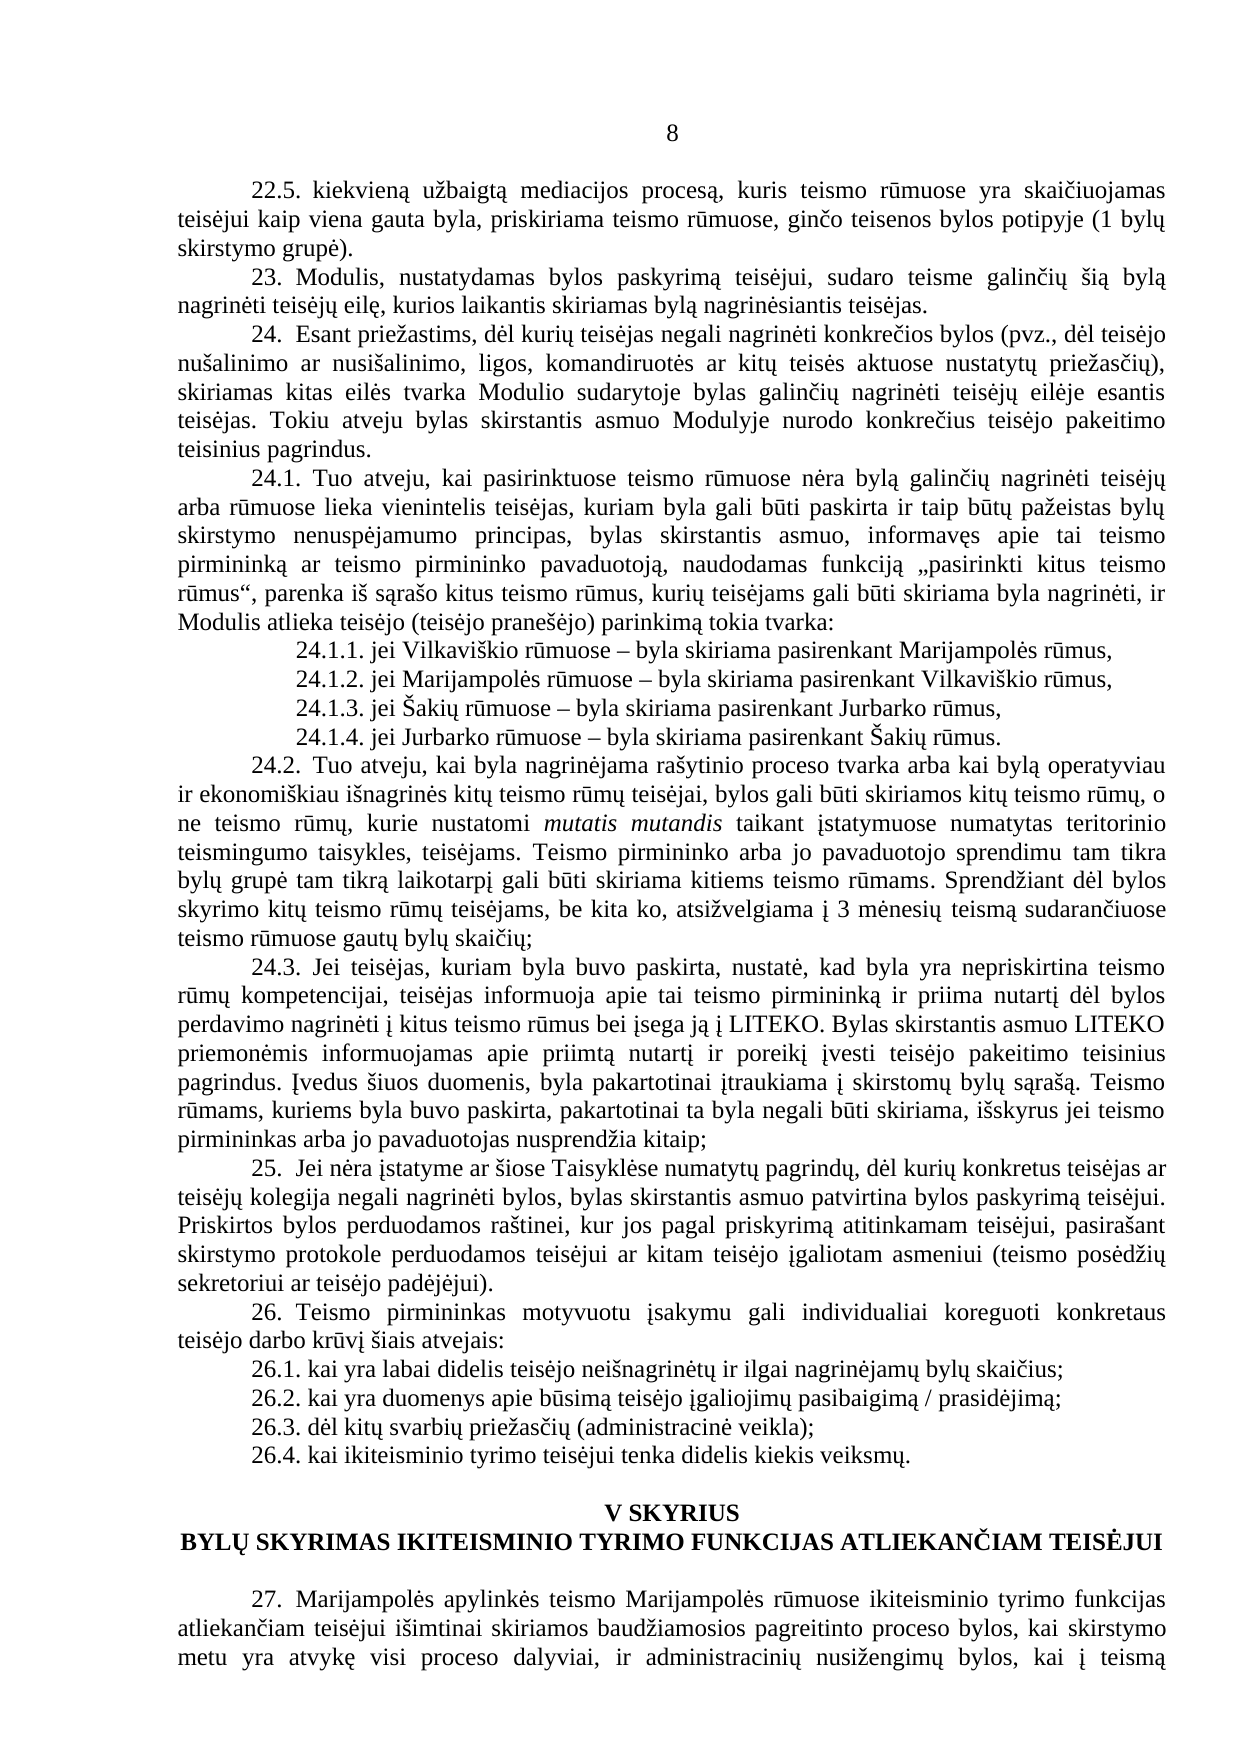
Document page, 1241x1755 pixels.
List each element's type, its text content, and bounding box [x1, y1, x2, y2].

text V SKYRIUS [177, 1498, 1167, 1527]
text 24.1.2. jei Marijampolės rūmuose – byla skiriama pasirenkant Vilkaviškio rūmus, [296, 664, 1167, 693]
text 22.5. kiekvieną užbaigtą mediacijos procesą, kuris teismo rūmuose yra skaičiuojamas teisėjui kaip viena gauta byla, priskiriama teismo rūmuose, ginčo teisenos bylos potipyje (1 bylų skirstymo grupė). [177, 176, 1167, 262]
text 27. Marijampolės apylinkės teismo Marijampolės rūmuose ikiteisminio tyrimo funkcijas atliekančiam teisėjui išimtinai skiriamos baudžiamosios pagreitinto proceso bylos, kai skirstymo metu yra atvykę visi proceso dalyviai, ir administracinių nusižengimų bylos, kai į teismą [177, 1584, 1167, 1671]
text 24.1.1. jei Vilkaviškio rūmuose – byla skiriama pasirenkant Marijampolės rūmus, [296, 636, 1167, 664]
text 24. Esant priežastims, dėl kurių teisėjas negali nagrinėti konkrečios bylos (pvz., dėl teisėjo nušalinimo ar nusišalinimo, ligos, komandiruotės ar kitų teisės aktuose nustatytų priežasčių), skiriamas kitas eilės tvarka Modulio sudarytoje bylas galinčių nagrinėti teisėjų eilėje esantis teisėjas. Tokiu atveju bylas skirstantis asmuo Modulyje nurodo konkrečius teisėjo pakeitimo teisinius pagrindus. [177, 319, 1167, 463]
text 26.1. kai yra labai didelis teisėjo neišnagrinėtų ir ilgai nagrinėjamų bylų skaičius; [177, 1354, 1167, 1383]
text 23. Modulis, nustatydamas bylos paskyrimą teisėjui, sudaro teisme galinčių šią bylą nagrinėti teisėjų eilę, kurios laikantis skiriamas bylą nagrinėsiantis teisėjas. [177, 262, 1167, 319]
text 24.1.3. jei Šakių rūmuose – byla skiriama pasirenkant Jurbarko rūmus, [296, 693, 1167, 722]
text 24.1.4. jei Jurbarko rūmuose – byla skiriama pasirenkant Šakių rūmus. [296, 722, 1167, 751]
text 26.4. kai ikiteisminio tyrimo teisėjui tenka didelis kiekis veiksmų. [177, 1441, 1167, 1469]
text BYLŲ SKYRIMAS IKITEISMINIO TYRIMO FUNKCIJAS ATLIEKANČIAM TEISĖJUI [177, 1527, 1167, 1556]
text 26.3. dėl kitų svarbių priežasčių (administracinė veikla); [177, 1412, 1167, 1441]
text 26.2. kai yra duomenys apie būsimą teisėjo įgaliojimų pasibaigimą / prasidėjimą; [177, 1383, 1167, 1412]
text 24.3. Jei teisėjas, kuriam byla buvo paskirta, nustatė, kad byla yra nepriskirtina teismo rūmų kompetencijai, teisėjas informuoja apie tai teismo pirmininką ir priima nutartį dėl bylos perdavimo nagrinėti į kitus teismo rūmus bei įsega ją į LITEKO. Bylas skirstantis asmuo LITEKO priemonėmis informuojamas apie priimtą nutartį ir poreikį įvesti teisėjo pakeitimo teisinius pagrindus. Įvedus šiuos duomenis, byla pakartotinai įtraukiama į skirstomų bylų sąrašą. Teismo rūmams, kuriems byla buvo paskirta, pakartotinai ta byla negali būti skiriama, išskyrus jei teismo pirmininkas arba jo pavaduotojas nusprendžia kitaip; [177, 952, 1167, 1153]
text 24.1. Tuo atveju, kai pasirinktuose teismo rūmuose nėra bylą galinčių nagrinėti teisėjų arba rūmuose lieka vienintelis teisėjas, kuriam byla gali būti paskirta ir taip būtų pažeistas bylų skirstymo nenuspėjamumo principas, bylas skirstantis asmuo, informavęs apie tai teismo pirmininką ar teismo pirmininko pavaduotoją, naudodamas funkciją „pasirinkti kitus teismo rūmus“, parenka iš sąrašo kitus teismo rūmus, kurių teisėjams gali būti skiriama byla nagrinėti, ir Modulis atlieka teisėjo (teisėjo pranešėjo) parinkimą tokia tvarka: [177, 463, 1167, 636]
text 25. Jei nėra įstatyme ar šiose Taisyklėse numatytų pagrindų, dėl kurių konkretus teisėjas ar teisėjų kolegija negali nagrinėti bylos, bylas skirstantis asmuo patvirtina bylos paskyrimą teisėjui. Priskirtos bylos perduodamos raštinei, kur jos pagal priskyrimą atitinkamam teisėjui, pasirašant skirstymo protokole perduodamos teisėjui ar kitam teisėjo įgaliotam asmeniui (teismo posėdžių sekretoriui ar teisėjo padėjėjui). [177, 1153, 1167, 1297]
text 26. Teismo pirmininkas motyvuotu įsakymu gali individualiai koreguoti konkretaus teisėjo darbo krūvį šiais atvejais: [177, 1297, 1167, 1354]
text 24.2. Tuo atveju, kai byla nagrinėjama rašytinio proceso tvarka arba kai bylą operatyviau ir ekonomiškiau išnagrinės kitų teismo rūmų teisėjai, bylos gali būti skiriamos kitų teismo rūmų, o ne teismo rūmų, kurie nustatomi mutatis mutandis taikant įstatymuose numatytas teritorinio teismingumo taisykles, teisėjams. Teismo pirmininko arba jo pavaduotojo sprendimu tam tikra bylų grupė tam tikrą laikotarpį gali būti skiriama kitiems teismo rūmams. Sprendžiant dėl bylos skyrimo kitų teismo rūmų teisėjams, be kita ko, atsižvelgiama į 3 mėnesių teismą sudarančiuose teismo rūmuose gautų bylų skaičių; [177, 751, 1167, 952]
